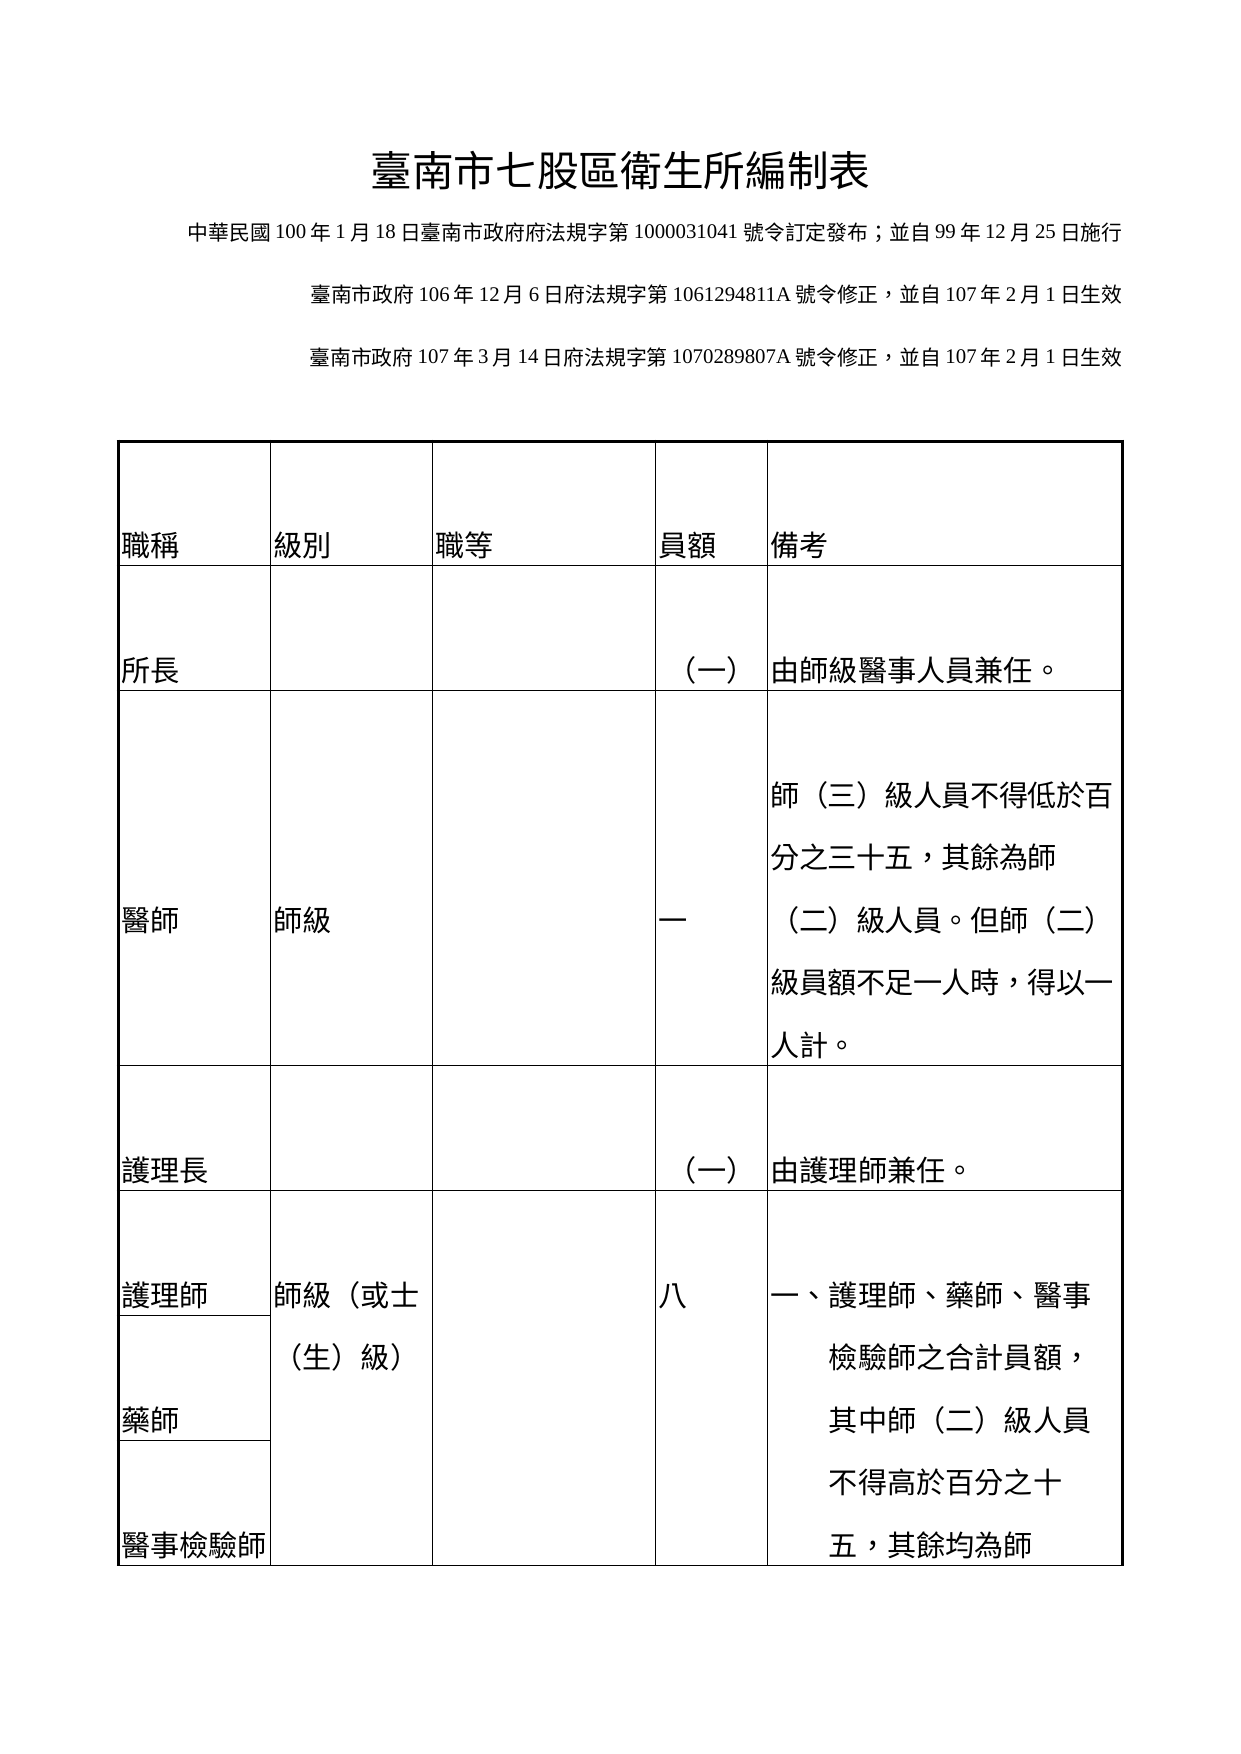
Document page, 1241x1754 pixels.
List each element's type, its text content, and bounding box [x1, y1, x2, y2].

text 臺南市七股區衛生所編制表 [118, 127, 1122, 189]
table_cell 師級（或士（生）級） [271, 1191, 432, 1564]
table_cell （一） [656, 566, 767, 689]
table_cell [271, 566, 432, 689]
table_header 職稱 [120, 443, 270, 564]
table_cell （一） [656, 1066, 767, 1189]
table_cell 師級 [271, 691, 432, 1064]
table_cell [271, 1066, 432, 1189]
table_cell 師（三）級人員不得低於百分之三十五，其餘為師（二）級人員。但師（二）級員額不足一人時，得以一人計。 [768, 691, 1121, 1064]
table_cell 護理師 [120, 1191, 270, 1314]
table_cell 一 [656, 691, 767, 1064]
table_cell 醫事檢驗師 [120, 1441, 270, 1564]
table_cell 醫師 [120, 691, 270, 1064]
table_cell [433, 691, 655, 1064]
table_cell [433, 1191, 655, 1564]
table_cell 護理長 [120, 1066, 270, 1189]
table_cell [433, 566, 655, 689]
table_cell 藥師 [120, 1316, 270, 1439]
text 中華民國100年1月18日臺南市政府府法規字第 1000031041 號令訂定發布；並自99年12月25日施行 臺南市政府106年12月6日府法規字第1061294811A號令修正，並自107年2月1日生效 臺南市政府107年3月14日府法規字第1070289807A號令修正，並自107年2月1日生效 [118, 189, 1122, 377]
table_cell 所長 [120, 566, 270, 689]
table_header 員額 [656, 443, 767, 564]
table_cell 由師級醫事人員兼任。 [768, 566, 1121, 689]
table_cell 八 [656, 1191, 767, 1564]
table_cell 由護理師兼任。 [768, 1066, 1121, 1189]
table_header 職等 [433, 443, 655, 564]
table_cell 一、護理師、藥師、醫事檢驗師之合計員額，其中師（二）級人員不得高於百分之十五，其餘均為師（三）級人員。但師（二）級員額不足一人時，得以一人計。 二、護士、藥劑生、醫事檢驗生員額上限為五人。但其員額如改以護理師、藥師、醫事檢驗師進用時，計入師級員額計算。 [768, 1191, 1121, 1564]
table_header 備考 [768, 443, 1121, 564]
table_header 級別 [271, 443, 432, 564]
table_cell [433, 1066, 655, 1189]
